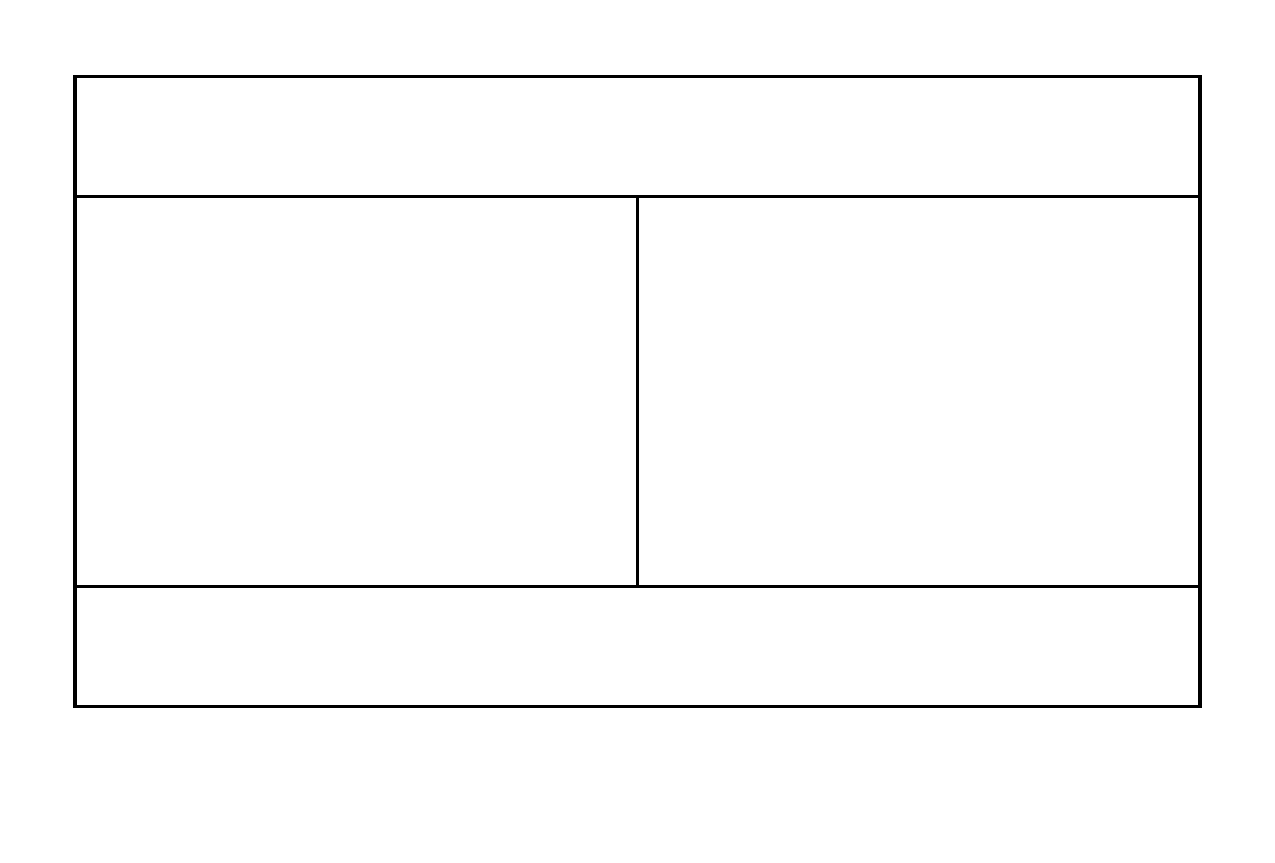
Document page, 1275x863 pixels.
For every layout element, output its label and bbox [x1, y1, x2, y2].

table_header [77, 78, 1198, 195]
table_cell [77, 588, 1198, 705]
table_cell [77, 198, 636, 585]
table_cell [639, 198, 1198, 585]
